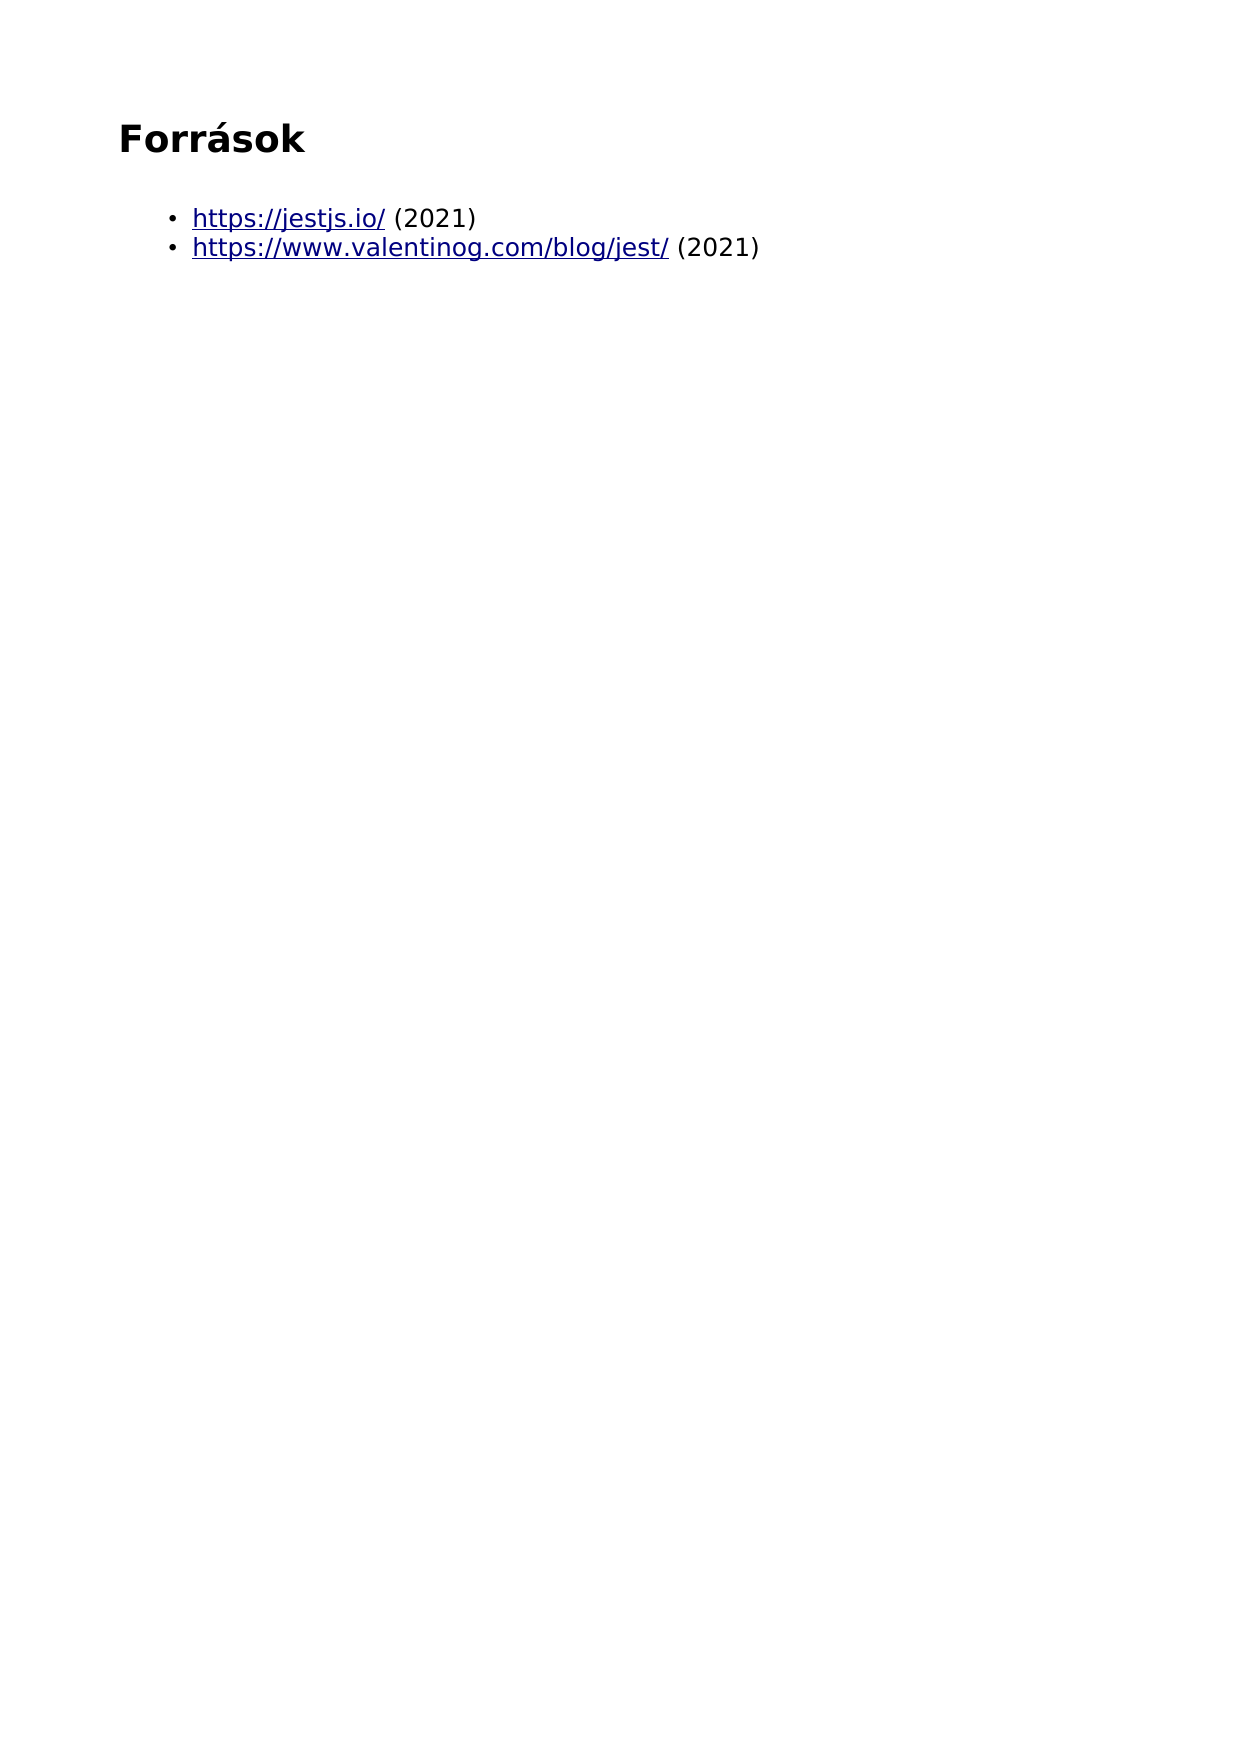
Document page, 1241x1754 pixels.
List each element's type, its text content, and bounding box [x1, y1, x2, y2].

list https://jestjs.io/ (2021) [177, 204, 1122, 233]
subtitle Források [118, 118, 1122, 162]
list https://www.valentinog.com/blog/jest/ (2021) [177, 233, 1122, 262]
